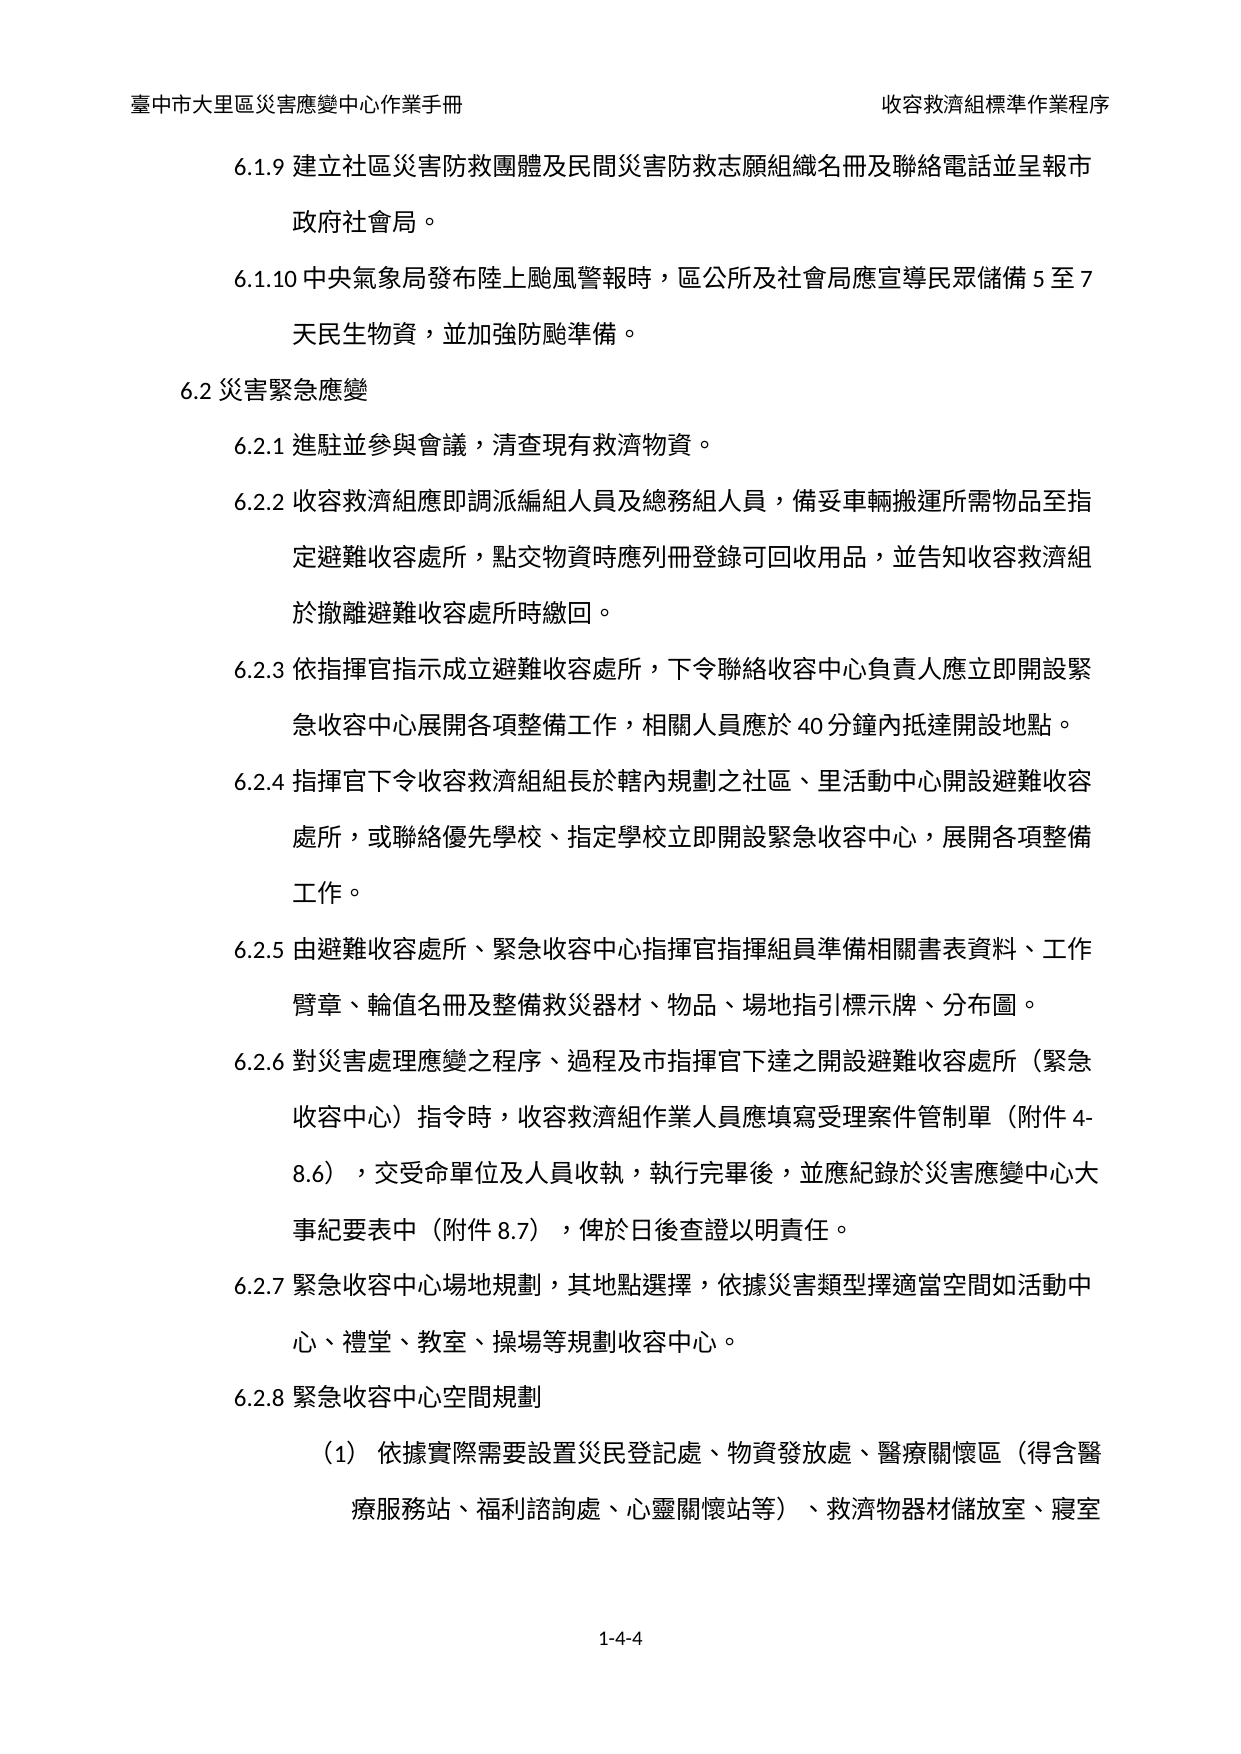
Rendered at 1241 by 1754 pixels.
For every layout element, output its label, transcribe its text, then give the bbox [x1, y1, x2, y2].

text 6.2.4 指揮官下令收容救濟組組長於轄內規劃之社區、里活動中心開設避難收容處所，或聯絡優先學校、指定學校立即開設緊急收容中心，展開各項整備工作。 [234, 761, 1110, 911]
text 6.2.1 進駐並參與會議，清查現有救濟物資。 [234, 425, 1110, 463]
text （1） 依據實際需要設置災民登記處、物資發放處、醫療關懷區（得含醫療服務站、福利諮詢處、心靈關懷站等）、救濟物器材儲放室、寢室 [308, 1433, 1110, 1526]
text 6.2.8 緊急收容中心空間規劃 [234, 1377, 1110, 1414]
text 6.2.2 收容救濟組應即調派編組人員及總務組人員，備妥車輛搬運所需物品至指定避難收容處所，點交物資時應列冊登錄可回收用品，並告知收容救濟組於撤離避難收容處所時繳回。 [234, 481, 1110, 631]
text 6.1.10中央氣象局發布陸上颱風警報時，區公所及社會局應宣導民眾儲備5至7天民生物資，並加強防颱準備。 [234, 258, 1110, 351]
text 6.2.3 依指揮官指示成立避難收容處所，下令聯絡收容中心負責人應立即開設緊急收容中心展開各項整備工作，相關人員應於40分鐘內抵達開設地點。 [234, 649, 1110, 743]
text 6.1.9 建立社區災害防救團體及民間災害防救志願組織名冊及聯絡電話並呈報市政府社會局。 [234, 146, 1110, 239]
text 6.2 災害緊急應變 [180, 369, 1110, 407]
text 6.2.6 對災害處理應變之程序、過程及市指揮官下達之開設避難收容處所（緊急收容中心）指令時，收容救濟組作業人員應填寫受理案件管制單（附件4-8.6），交受命單位及人員收執，執行完畢後，並應紀錄於災害應變中心大事紀要表中（附件8.7），俾於日後查證以明責任。 [234, 1041, 1110, 1247]
text 6.2.7 緊急收容中心場地規劃，其地點選擇，依據災害類型擇適當空間如活動中心、禮堂、教室、操場等規劃收容中心。 [234, 1265, 1110, 1359]
text 6.2.5 由避難收容處所、緊急收容中心指揮官指揮組員準備相關書表資料、工作臂章、輪值名冊及整備救災器材、物品、場地指引標示牌、分布圖。 [234, 929, 1110, 1023]
